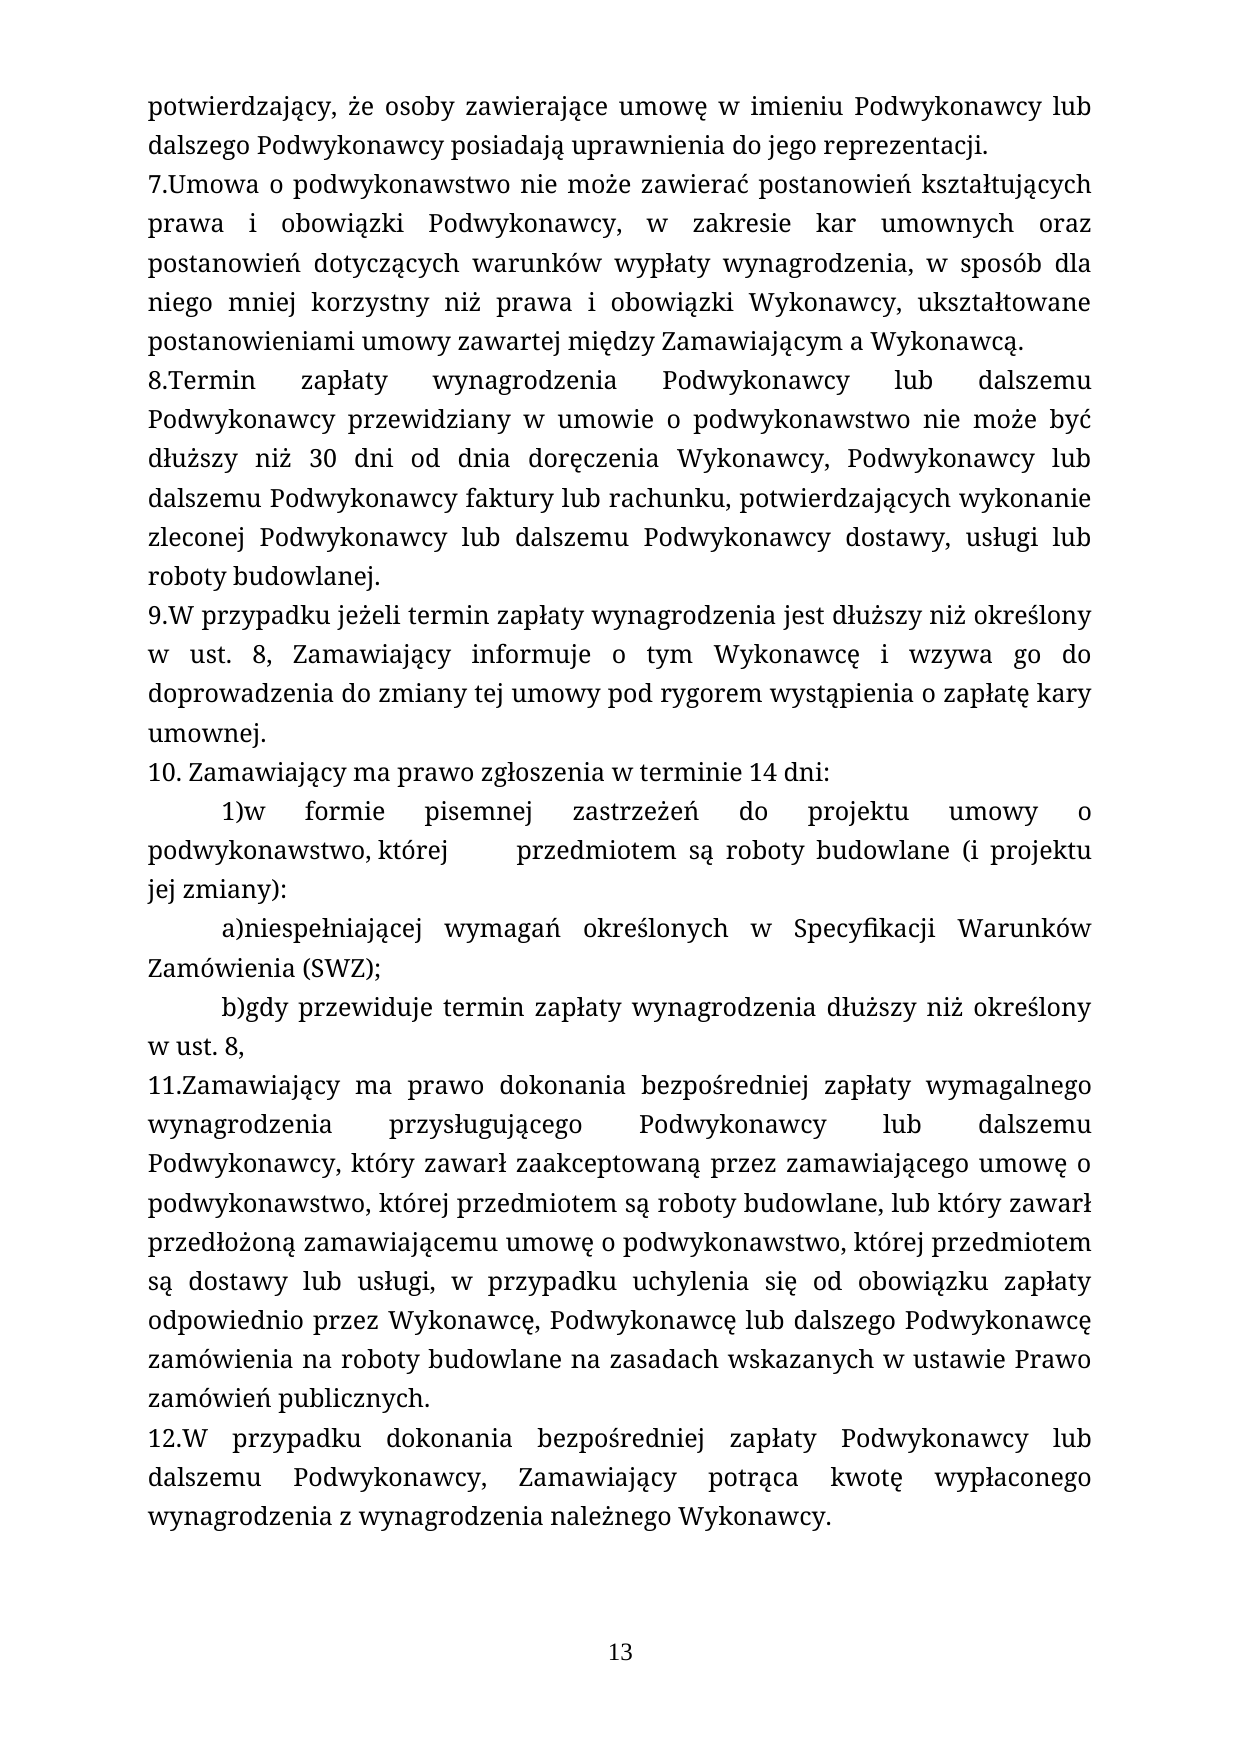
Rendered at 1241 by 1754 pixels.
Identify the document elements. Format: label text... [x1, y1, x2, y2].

text 11.Zamawiający ma prawo dokonania bezpośredniej zapłaty wymagalnego wynagrodzenia przysługującego Podwykonawcy lub dalszemu Podwykonawcy, który zawarł zaakceptowaną przez zamawiającego umowę o podwykonawstwo, której przedmiotem są roboty budowlane, lub który zawarł przedłożoną zamawiającemu umowę o podwykonawstwo, której przedmiotem są dostawy lub usługi, w przypadku uchylenia się od obowiązku zapłaty odpowiednio przez Wykonawcę, Podwykonawcę lub dalszego Podwykonawcę zamówienia na roboty budowlane na zasadach wskazanych w ustawie Prawo zamówień publicznych. [148, 1068, 1092, 1415]
text 12.W przypadku dokonania bezpośredniej zapłaty Podwykonawcy lub dalszemu Podwykonawcy, Zamawiający potrąca kwotę wypłaconego wynagrodzenia z wynagrodzenia należnego Wykonawcy. [148, 1420, 1092, 1533]
text a)niespełniającej wymagań określonych w Specyfikacji Warunków Zamówienia (SWZ); [148, 911, 1092, 984]
text b)gdy przewiduje termin zapłaty wynagrodzenia dłuższy niż określony w ust. 8, [148, 989, 1092, 1063]
text 10. Zamawiający ma prawo zgłoszenia w terminie 14 dni: [148, 754, 1092, 788]
text potwierdzający, że osoby zawierające umowę w imieniu Podwykonawcy lub dalszego Podwykonawcy posiadają uprawnienia do jego reprezentacji. [148, 89, 1092, 162]
text 9.W przypadku jeżeli termin zapłaty wynagrodzenia jest dłuższy niż określony w ust. 8, Zamawiający informuje o tym Wykonawcę i wzywa go do doprowadzenia do zmiany tej umowy pod rygorem wystąpienia o zapłatę kary umownej. [148, 598, 1092, 749]
text 1)w formie pisemnej zastrzeżeń do projektu umowy o podwykonawstwo, której przedmiotem są roboty budowlane (i projektu jej zmiany): [148, 794, 1092, 906]
text 7.Umowa o podwykonawstwo nie może zawierać postanowień kształtujących prawa i obowiązki Podwykonawcy, w zakresie kar umownych oraz postanowień dotyczących warunków wypłaty wynagrodzenia, w sposób dla niego mniej korzystny niż prawa i obowiązki Wykonawcy, ukształtowane postanowieniami umowy zawartej między Zamawiającym a Wykonawcą. [148, 167, 1092, 358]
text 8.Termin zapłaty wynagrodzenia Podwykonawcy lub dalszemu Podwykonawcy przewidziany w umowie o podwykonawstwo nie może być dłuższy niż 30 dni od dnia doręczenia Wykonawcy, Podwykonawcy lub dalszemu Podwykonawcy faktury lub rachunku, potwierdzających wykonanie zleconej Podwykonawcy lub dalszemu Podwykonawcy dostawy, usługi lub roboty budowlanej. [148, 363, 1092, 593]
